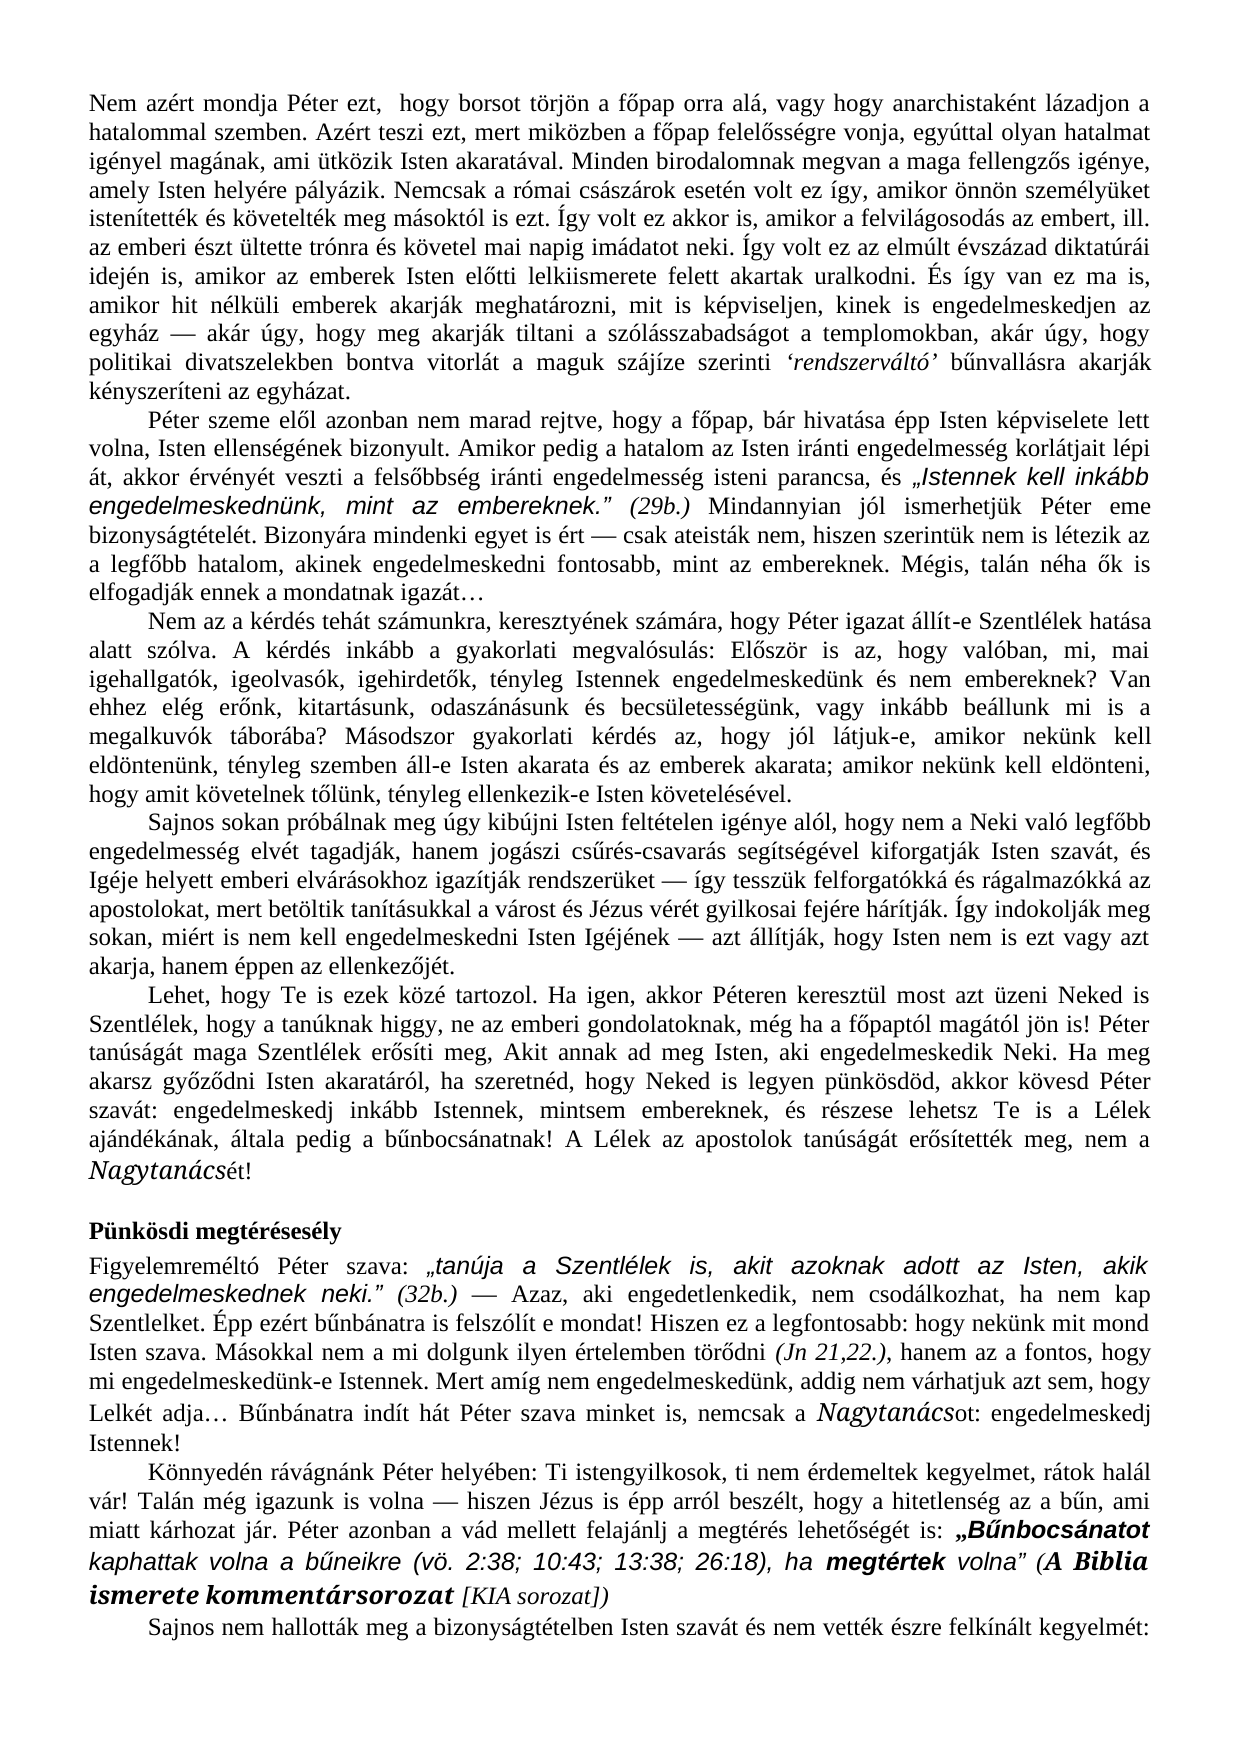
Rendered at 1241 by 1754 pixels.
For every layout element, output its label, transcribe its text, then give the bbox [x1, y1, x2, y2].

text Sajnos nem hallották meg a bizonyságtételben Isten szavát és nem vették észre felkínált kegyelmét: [88, 1612, 1152, 1640]
text Nem az a kérdés tehát számunkra, keresztyének számára, hogy Péter igazat állít‑e Szentlélek hatása alatt szólva. A kérdés inkább a gyakorlati megvalósulás: Először is az, hogy valóban, mi, mai igehallgatók, igeolvasók, igehirdetők, tényleg Istennek engedelmeskedünk és nem embereknek? Van ehhez elég erőnk, kitartásunk, odaszánásunk és becsületességünk, vagy inkább beállunk mi is a megalkuvók táborába? Másodszor gyakorlati kérdés az, hogy jól látjuk‑e, amikor nekünk kell eldöntenünk, tényleg szemben áll‑e Isten akarata és az emberek akarata; amikor nekünk kell eldönteni, hogy amit követelnek tőlünk, tényleg ellenkezik‑e Isten követelésével. [88, 606, 1152, 807]
text Könnyedén rávágnánk Péter helyében: Ti istengyilkosok, ti nem érdemeltek kegyelmet, rátok halál vár! Talán még igazunk is volna — hiszen Jézus is épp arról beszélt, hogy a hitetlenség az a bűn, ami miatt kárhozat jár. Péter azonban a vád mellett felajánlj a megtérés lehetőségét is: „Bűnbocsánatot kaphattak volna a bűneikre (vö. 2:38; 10:43; 13:38; 26:18), ha megtértek volna” (A Biblia ismerete kommentársorozat [KIA sorozat]) [88, 1457, 1152, 1612]
text Péter szeme elől azonban nem marad rejtve, hogy a főpap, bár hivatása épp Isten képviselete lett volna, Isten ellenségének bizonyult. Amikor pedig a hatalom az Isten iránti engedelmesség korlátjait lépi át, akkor érvényét veszti a felsőbbség iránti engedelmesség isteni parancsa, és „Istennek kell inkább engedelmeskednünk, mint az embereknek.” (29b.) Mindannyian jól ismerhetjük Péter eme bizonyságtételét. Bizonyára mindenki egyet is ért — csak ateisták nem, hiszen szerintük nem is létezik az a legfőbb hatalom, akinek engedelmeskedni fontosabb, mint az embereknek. Mégis, talán néha ők is elfogadják ennek a mondatnak igazát… [88, 405, 1152, 606]
text Nem azért mondja Péter ezt, hogy borsot törjön a főpap orra alá, vagy hogy anarchistaként lázadjon a hatalommal szemben. Azért teszi ezt, mert miközben a főpap felelősségre vonja, egyúttal olyan hatalmat igényel magának, ami ütközik Isten akaratával. Minden birodalomnak megvan a maga fellengzős igénye, amely Isten helyére pályázik. Nemcsak a római császárok esetén volt ez így, amikor önnön személyüket istenítették és követelték meg másoktól is ezt. Így volt ez akkor is, amikor a felvilágosodás az embert, ill. az emberi észt ültette trónra és követel mai napig imádatot neki. Így volt ez az elmúlt évszázad diktatúrái idején is, amikor az emberek Isten előtti lelkiismerete felett akartak uralkodni. És így van ez ma is, amikor hit nélküli emberek akarják meghatározni, mit is képviseljen, kinek is engedelmeskedjen az egyház — akár úgy, hogy meg akarják tiltani a szólásszabadságot a templomokban, akár úgy, hogy politikai divatszelekben bontva vitorlát a maguk szájíze szerinti ‘rendszerváltó’ bűnvallásra akarják kényszeríteni az egyházat. [88, 88, 1152, 405]
text Figyelemreméltó Péter szava: „tanúja a Szentlélek is, akit azoknak adott az Isten, akik engedelmeskednek neki.” (32b.) — Azaz, aki engedetlenkedik, nem csodálkozhat, ha nem kap Szentlelket. Épp ezért bűnbánatra is felszólít e mondat! Hiszen ez a legfontosabb: hogy nekünk mit mond Isten szava. Másokkal nem a mi dolgunk ilyen értelemben törődni (Jn 21,22.), hanem az a fontos, hogy mi engedelmeskedünk‑e Istennek. Mert amíg nem engedelmeskedünk, addig nem várhatjuk azt sem, hogy Lelkét adja… Bűnbánatra indít hát Péter szava minket is, nemcsak a Nagytanácsot: engedelmeskedj Istennek! [88, 1251, 1152, 1457]
subtitle Pünkösdi megtérésesély [88, 1216, 1152, 1245]
text Sajnos sokan próbálnak meg úgy kibújni Isten feltételen igénye alól, hogy nem a Neki való legfőbb engedelmesség elvét tagadják, hanem jogászi csűrés-csavarás segítségével kiforgatják Isten szavát, és Igéje helyett emberi elvárásokhoz igazítják rendszerüket — így tesszük felforgatókká és rágalmazókká az apostolokat, mert betöltik tanításukkal a várost és Jézus vérét gyilkosai fejére hárítják. Így indokolják meg sokan, miért is nem kell engedelmeskedni Isten Igéjének — azt állítják, hogy Isten nem is ezt vagy azt akarja, hanem éppen az ellenkezőjét. [88, 807, 1152, 980]
text Lehet, hogy Te is ezek közé tartozol. Ha igen, akkor Péteren keresztül most azt üzeni Neked is Szentlélek, hogy a tanúknak higgy, ne az emberi gondolatoknak, még ha a főpaptól magától jön is! Péter tanúságát maga Szentlélek erősíti meg, Akit annak ad meg Isten, aki engedelmeskedik Neki. Ha meg akarsz győződni Isten akaratáról, ha szeretnéd, hogy Neked is legyen pünkösdöd, akkor kövesd Péter szavát: engedelmeskedj inkább Istennek, mintsem embereknek, és részese lehetsz Te is a Lélek ajándékának, általa pedig a bűnbocsánatnak! A Lélek az apostolok tanúságát erősítették meg, nem a Nagytanácsét! [88, 980, 1152, 1186]
